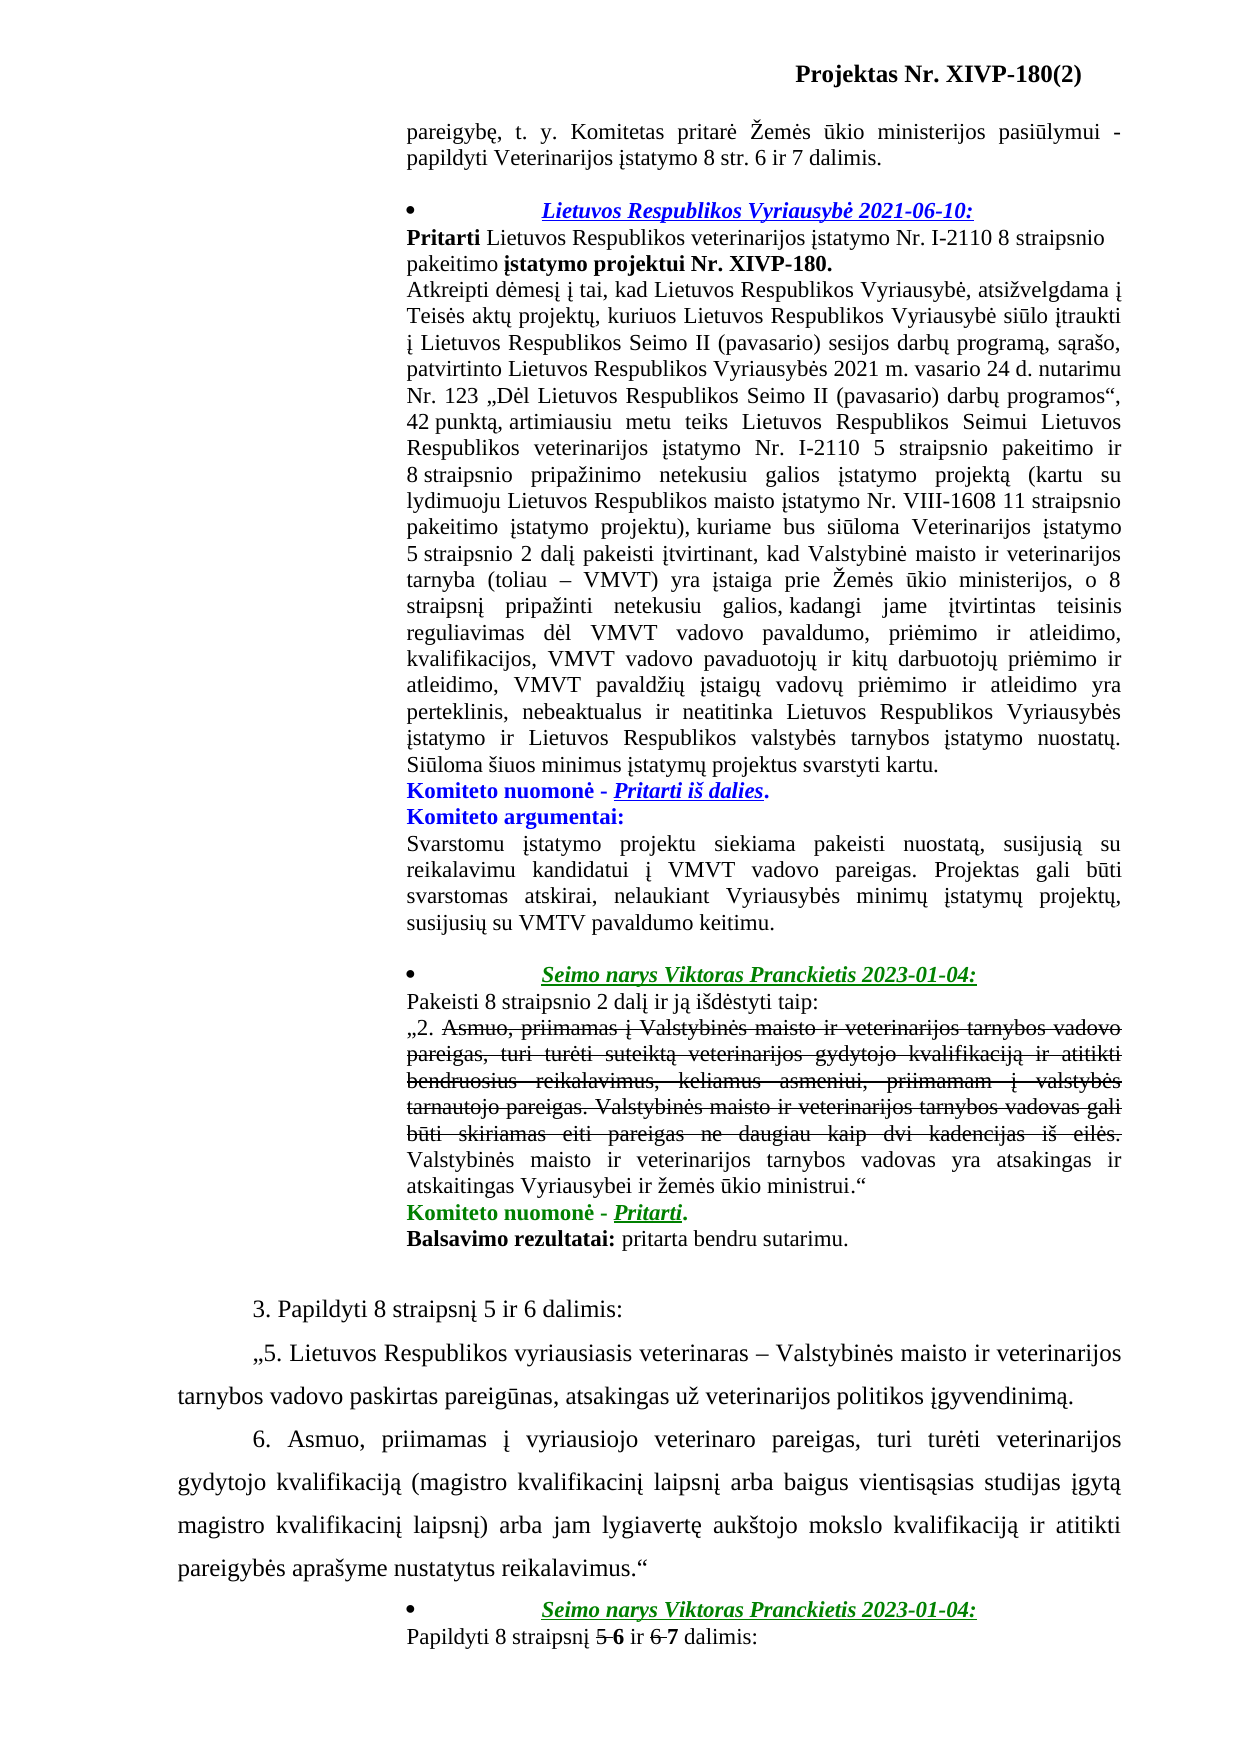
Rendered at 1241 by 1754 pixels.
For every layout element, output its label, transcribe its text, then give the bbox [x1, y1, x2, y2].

text 3. Papildyti 8 straipsnį 5 ir 6 dalimis: [177, 1294, 1122, 1323]
text Papildyti 8 straipsnį 5 6 ir 6 7 dalimis: [406, 1623, 1122, 1649]
text pareigybę, t. y. Komitetas pritarė Žemės ūkio ministerijos pasiūlymui - papildyti Veterinarijos įstatymo 8 str. 6 ir 7 dalimis. [406, 118, 1122, 171]
text Komiteto nuomonė - Pritarti. [406, 1199, 1122, 1225]
text „2. Asmuo, priimamas į Valstybinės maisto ir veterinarijos tarnybos vadovo pareigas, turi turėti suteiktą veterinarijos gydytojo kvalifikaciją ir atitikti bendruosius reikalavimus, keliamus asmeniui, priimamam į valstybės tarnautojo pareigas. Valstybinės maisto ir veterinarijos tarnybos vadovas gali būti skiriamas eiti pareigas ne daugiau kaip dvi kadencijas iš eilės. Valstybinės maisto ir veterinarijos tarnybos vadovas yra atsakingas ir atskaitingas Vyriausybei ir žemės ūkio ministrui.“ [406, 1056, 1122, 1081]
text 6. Asmuo, priimamas į vyriausiojo veterinaro pareigas, turi turėti veterinarijos gydytojo kvalifikaciją (magistro kvalifikacinį laipsnį arba baigus vientisąsias studijas įgytą magistro kvalifikacinį laipsnį) arba jam lygiavertę aukštojo mokslo kvalifikaciją ir atitikti pareigybės aprašyme nustatytus reikalavimus.“ [177, 1424, 1122, 1582]
text Atkreipti dėmesį į tai, kad Lietuvos Respublikos Vyriausybė, atsižvelgdama į Teisės aktų projektų, kuriuos Lietuvos Respublikos Vyriausybė siūlo įtraukti į Lietuvos Respublikos Seimo II (pavasario) sesijos darbų programą, sąrašo, patvirtinto Lietuvos Respublikos Vyriausybės 2021 m. vasario 24 d. nutarimu Nr. 123 „Dėl Lietuvos Respublikos Seimo II (pavasario) darbų programos“, 42 punktą, artimiausiu metu teiks Lietuvos Respublikos Seimui Lietuvos Respublikos veterinarijos įstatymo Nr. I-2110 5 straipsnio pakeitimo ir 8 straipsnio pripažinimo netekusiu galios įstatymo projektą (kartu su lydimuoju Lietuvos Respublikos maisto įstatymo Nr. VIII-1608 11 straipsnio pakeitimo įstatymo projektu), kuriame bus siūloma Veterinarijos įstatymo 5 straipsnio 2 dalį pakeisti įtvirtinant, kad Valstybinė maisto ir veterinarijos tarnyba (toliau – VMVT) yra įstaiga prie Žemės ūkio ministerijos, o 8 straipsnį pripažinti netekusiu galios, kadangi jame įtvirtintas teisinis reguliavimas dėl VMVT vadovo pavaldumo, priėmimo ir atleidimo, kvalifikacijos, VMVT vadovo pavaduotojų ir kitų darbuotojų priėmimo ir atleidimo, VMVT pavaldžių įstaigų vadovų priėmimo ir atleidimo yra perteklinis, nebeaktualus ir neatitinka Lietuvos Respublikos Vyriausybės įstatymo ir Lietuvos Respublikos valstybės tarnybos įstatymo nuostatų. Siūloma šiuos minimus įstatymų projektus svarstyti kartu. [406, 276, 1122, 777]
text „2. Asmuo, priimamas į Valstybinės maisto ir veterinarijos tarnybos vadovo pareigas, turi turėti suteiktą veterinarijos gydytojo kvalifikaciją ir atitikti bendruosius reikalavimus, keliamus asmeniui, priimamam į valstybės tarnautojo pareigas. Valstybinės maisto ir veterinarijos tarnybos vadovas gali būti skiriamas eiti pareigas ne daugiau kaip dvi kadencijas iš eilės. Valstybinės maisto ir veterinarijos tarnybos vadovas yra atsakingas ir atskaitingas Vyriausybei ir žemės ūkio ministrui.“ [406, 1014, 1122, 1055]
text Balsavimo rezultatai: pritarta bendru sutarimu. [406, 1225, 1122, 1251]
text  Lietuvos Respublikos Vyriausybė 2021-06-10: [406, 197, 1122, 223]
text Komiteto argumentai: [406, 803, 1122, 830]
text Pakeisti 8 straipsnio 2 dalį ir ją išdėstyti taip: [406, 988, 1122, 1014]
text Svarstomu įstatymo projektu siekiama pakeisti nuostatą, susijusią su reikalavimu kandidatui į VMVT vadovo pareigas. Projektas gali būti svarstomas atskirai, nelaukiant Vyriausybės minimų įstatymų projektų, susijusių su VMTV pavaldumo keitimu. [406, 830, 1122, 935]
text „2. Asmuo, priimamas į Valstybinės maisto ir veterinarijos tarnybos vadovo pareigas, turi turėti suteiktą veterinarijos gydytojo kvalifikaciją ir atitikti bendruosius reikalavimus, keliamus asmeniui, priimamam į valstybės tarnautojo pareigas. Valstybinės maisto ir veterinarijos tarnybos vadovas gali būti skiriamas eiti pareigas ne daugiau kaip dvi kadencijas iš eilės. Valstybinės maisto ir veterinarijos tarnybos vadovas yra atsakingas ir atskaitingas Vyriausybei ir žemės ūkio ministrui.“ [406, 1082, 1122, 1108]
text „2. Asmuo, priimamas į Valstybinės maisto ir veterinarijos tarnybos vadovo pareigas, turi turėti suteiktą veterinarijos gydytojo kvalifikaciją ir atitikti bendruosius reikalavimus, keliamus asmeniui, priimamam į valstybės tarnautojo pareigas. Valstybinės maisto ir veterinarijos tarnybos vadovas gali būti skiriamas eiti pareigas ne daugiau kaip dvi kadencijas iš eilės. Valstybinės maisto ir veterinarijos tarnybos vadovas yra atsakingas ir atskaitingas Vyriausybei ir žemės ūkio ministrui.“ [406, 1135, 1122, 1199]
text „2. Asmuo, priimamas į Valstybinės maisto ir veterinarijos tarnybos vadovo pareigas, turi turėti suteiktą veterinarijos gydytojo kvalifikaciją ir atitikti bendruosius reikalavimus, keliamus asmeniui, priimamam į valstybės tarnautojo pareigas. Valstybinės maisto ir veterinarijos tarnybos vadovas gali būti skiriamas eiti pareigas ne daugiau kaip dvi kadencijas iš eilės. Valstybinės maisto ir veterinarijos tarnybos vadovas yra atsakingas ir atskaitingas Vyriausybei ir žemės ūkio ministrui.“ [406, 1109, 1122, 1134]
list Seimo narys Viktoras Pranckietis 2023-01-04: [406, 961, 1122, 988]
text Komiteto nuomonė - Pritarti iš dalies. [406, 777, 1122, 803]
list Seimo narys Viktoras Pranckietis 2023-01-04: [406, 1596, 1122, 1623]
text Pritarti Lietuvos Respublikos veterinarijos įstatymo Nr. I-2110 8 straipsnio pakeitimo įstatymo projektui Nr. XIVP-180. [406, 223, 1122, 276]
text „5. Lietuvos Respublikos vyriausiasis veterinaras – Valstybinės maisto ir veterinarijos tarnybos vadovo paskirtas pareigūnas, atsakingas už veterinarijos politikos įgyvendinimą. [177, 1338, 1122, 1409]
